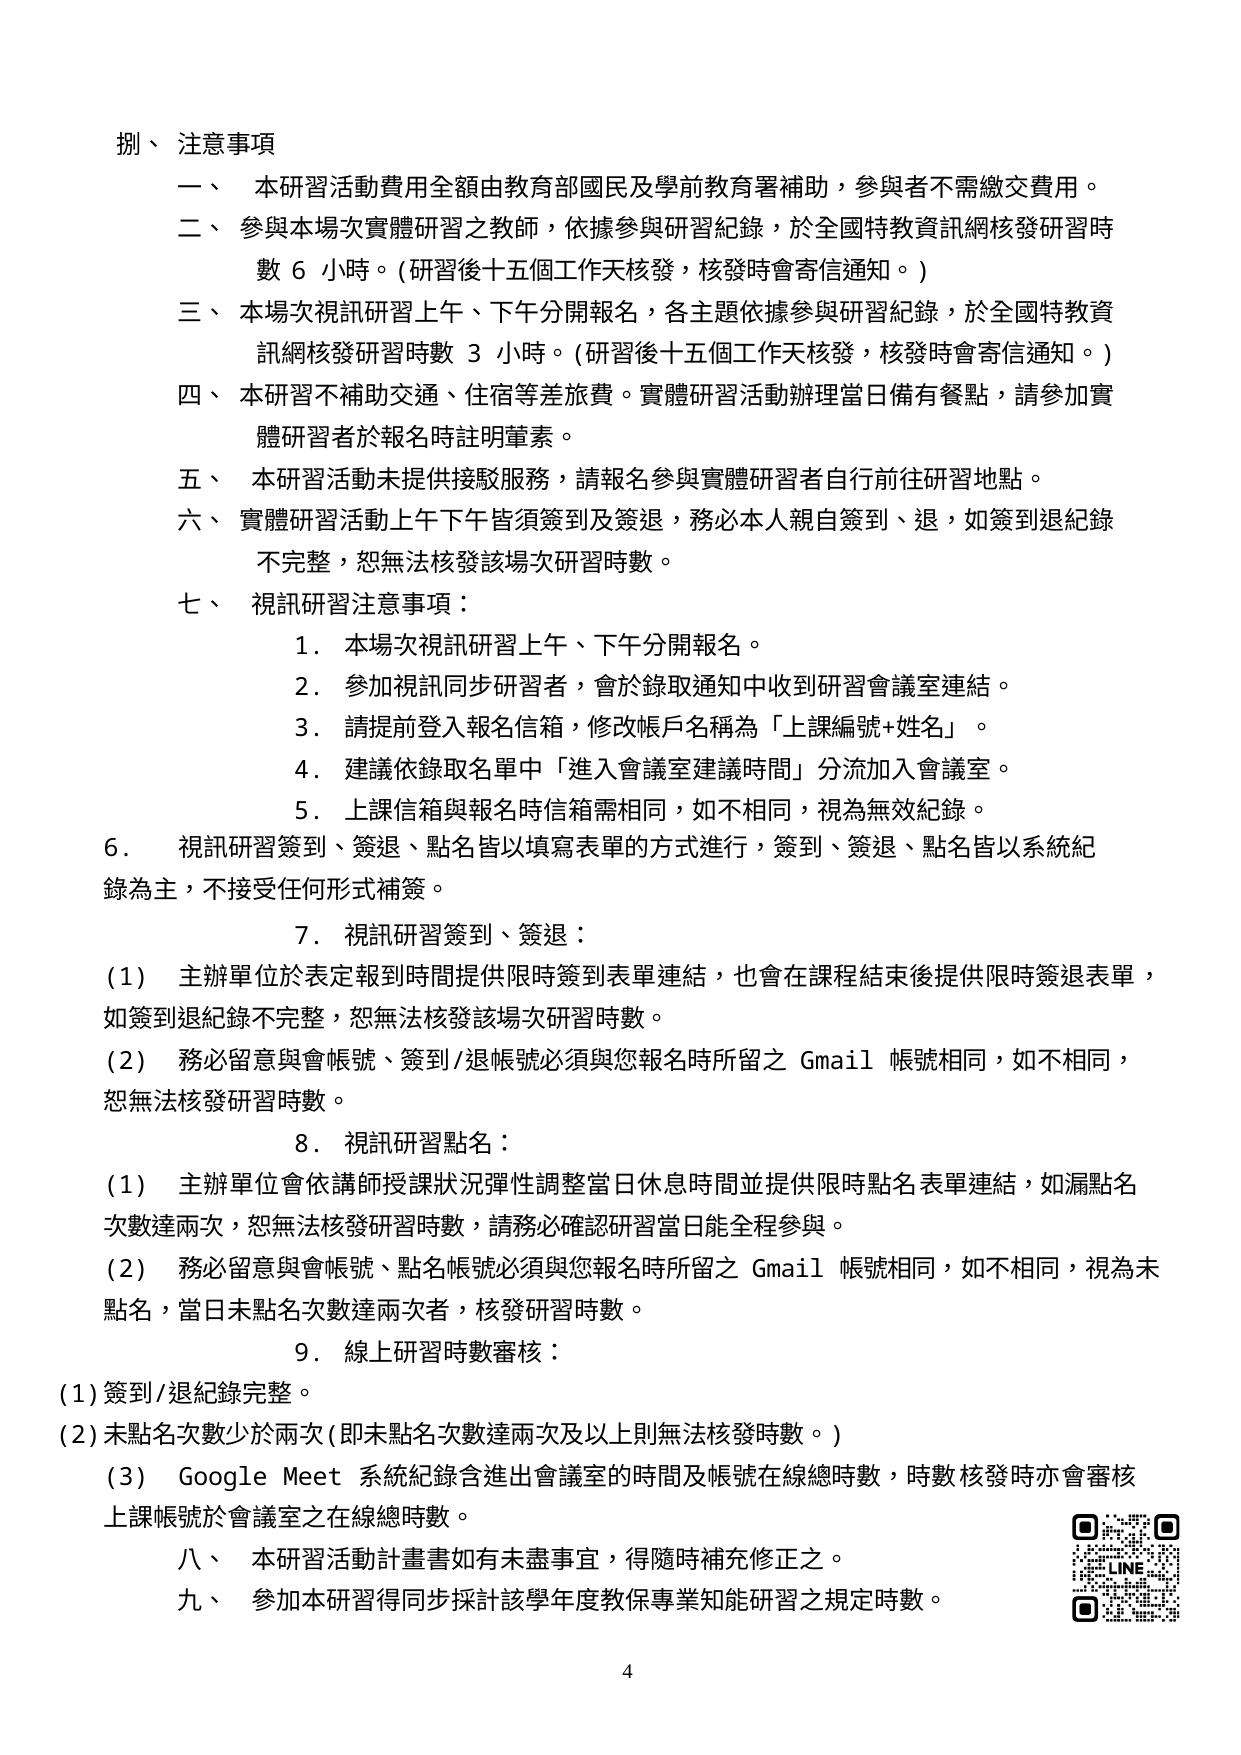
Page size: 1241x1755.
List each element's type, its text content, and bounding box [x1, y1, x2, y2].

list 主辦單位會依講師授課狀況彈性調整當日休息時間並提供限時點名表單連結，如漏點名次數達兩次，恕無法核發研習時數，請務必確認研習當日能全程參與。 [103, 1165, 1138, 1243]
list 建議依錄取名單中「進入會議室建議時間」分流加入會議室。 [294, 749, 1182, 785]
list 務必留意與會帳號、簽到/退帳號必須與您報名時所留之 Gmail 帳號相同，如不相同，恕無法核發研習時數。 [103, 1040, 1137, 1118]
text 六、 實體研習活動上午下午皆須簽到及簽退，務必本人親自簽到、退，如簽到退紀錄不完整，恕無法核發該場次研習時數。 [177, 501, 1138, 578]
list 視訊研習點名： [294, 1124, 1182, 1160]
list 視訊研習簽到、簽退、點名皆以填寫表單的方式進行，簽到、簽退、點名皆以系統紀錄為主，不接受任何形式補簽。 [103, 828, 1119, 906]
list 參加視訊同步研習者，會於錄取通知中收到研習會議室連結。 [294, 667, 1182, 703]
list 線上研習時數審核： [294, 1332, 1182, 1368]
text 九、 參加本研習得同步採計該學年度教保專業知能研習之規定時數。 [177, 1581, 1072, 1617]
list 簽到/退紀錄完整。 [56, 1373, 1182, 1410]
text 四、 本研習不補助交通、住宿等差旅費。實體研習活動辦理當日備有餐點，請參加實體研習者於報名時註明葷素。 [177, 376, 1138, 454]
list 上課信箱與報名時信箱需相同，如不相同，視為無效紀錄。 [294, 790, 1182, 827]
list Google Meet 系統紀錄含進出會議室的時間及帳號在線總時數，時數核發時亦會審核上課帳號於會議室之在線總時數。 [103, 1456, 1137, 1534]
text 捌、 注意事項 [117, 124, 1182, 161]
text 七、 視訊研習注意事項： [177, 584, 1182, 620]
text 一、 本研習活動費用全額由教育部國民及學前教育署補助，參與者不需繳交費用。 二、 參與本場次實體研習之教師，依據參與研習紀錄，於全國特教資訊網核發研習時 [177, 167, 1138, 245]
text 八、 本研習活動計畫書如有未盡事宜，得隨時補充修正之。 [177, 1539, 1072, 1576]
list 主辦單位於表定報到時間提供限時簽到表單連結，也會在課程結束後提供限時簽退表單，如簽到退紀錄不完整，恕無法核發該場次研習時數。 [103, 956, 1137, 1034]
list 未點名次數少於兩次(即未點名次數達兩次及以上則無法核發時數。) [56, 1415, 1182, 1451]
list 視訊研習簽到、簽退： [294, 915, 1182, 951]
list 請提前登入報名信箱，修改帳戶名稱為「上課編號+姓名」。 [294, 708, 1182, 744]
text 三、 本場次視訊研習上午、下午分開報名，各主題依據參與研習紀錄，於全國特教資訊網核發研習時數 3 小時。(研習後十五個工作天核發，核發時會寄信通知。) [177, 292, 1138, 370]
list 務必留意與會帳號、點名帳號必須與您報名時所留之 Gmail 帳號相同，如不相同，視為未點名，當日未點名次數達兩次者，核發研習時數。 [103, 1249, 1160, 1327]
text 五、 本研習活動未提供接駁服務，請報名參與實體研習者自行前往研習地點。 [177, 459, 1182, 496]
list 本場次視訊研習上午、下午分開報名。 [294, 625, 1182, 662]
text 數 6 小時。(研習後十五個工作天核發，核發時會寄信通知。) [257, 251, 1182, 287]
